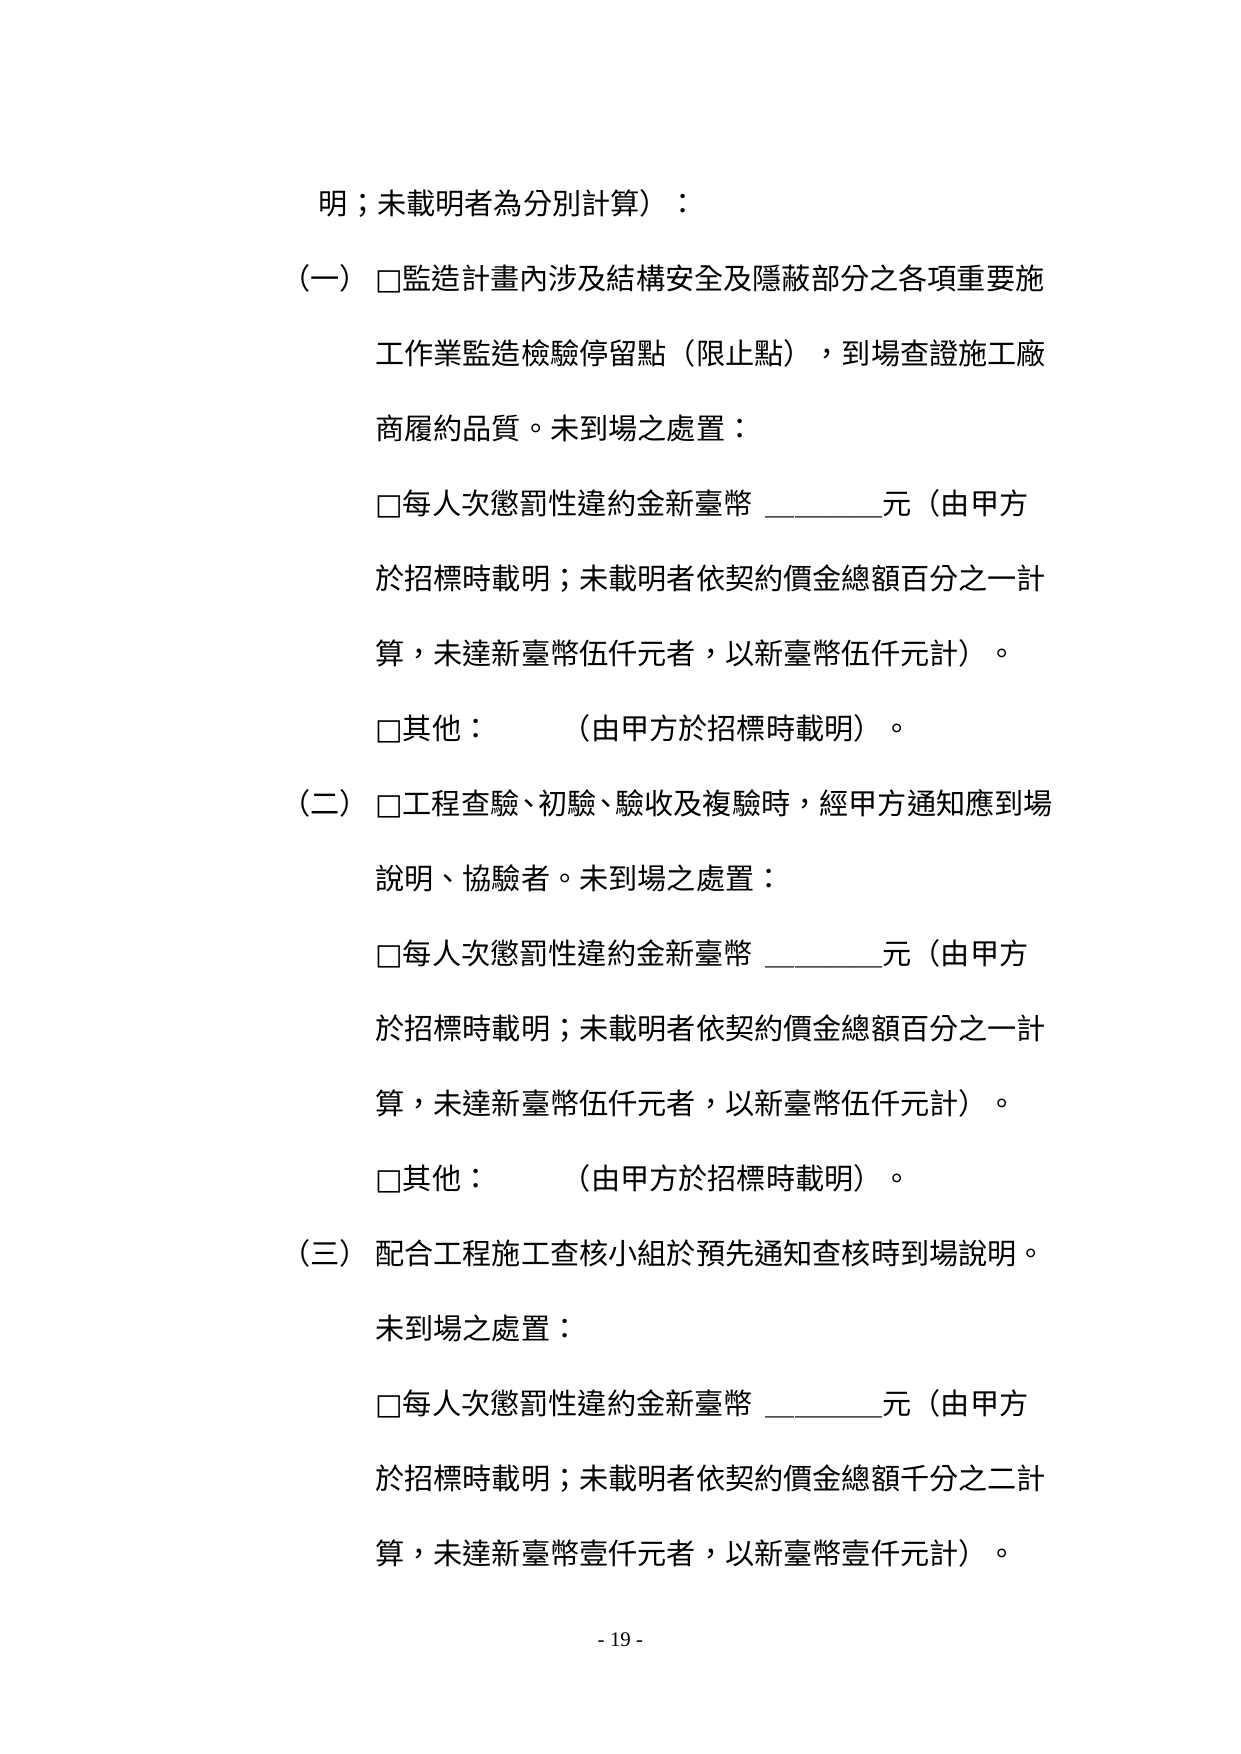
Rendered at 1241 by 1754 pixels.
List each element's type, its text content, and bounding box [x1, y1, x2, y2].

text □每人次懲罰性違約金新臺幣 ＿＿＿＿元（由甲方於招標時載明；未載明者依契約價金總額百分之一計算，未達新臺幣伍仟元者，以新臺幣伍仟元計）。 [375, 914, 1053, 1139]
text （二） □工程查驗、初驗、驗收及複驗時，經甲方通知應到場說明、協驗者。未到場之處置： [281, 764, 1053, 914]
text （一） □監造計畫內涉及結構安全及隱蔽部分之各項重要施工作業監造檢驗停留點（限止點），到場查證施工廠商履約品質。未到場之處置： [281, 239, 1053, 464]
text （三） 配合工程施工查核小組於預先通知查核時到場說明。未到場之處置： [281, 1214, 1053, 1364]
text □其他： （由甲方於招標時載明）。 [375, 689, 1053, 764]
text □其他： （由甲方於招標時載明）。 [375, 1139, 1053, 1214]
text 明；未載明者為分別計算）： [244, 164, 1053, 239]
text □每人次懲罰性違約金新臺幣 ＿＿＿＿元（由甲方於招標時載明；未載明者依契約價金總額百分之一計算，未達新臺幣伍仟元者，以新臺幣伍仟元計）。 [375, 464, 1053, 689]
text □每人次懲罰性違約金新臺幣 ＿＿＿＿元（由甲方於招標時載明；未載明者依契約價金總額千分之二計算，未達新臺幣壹仟元者，以新臺幣壹仟元計）。 [375, 1364, 1053, 1589]
